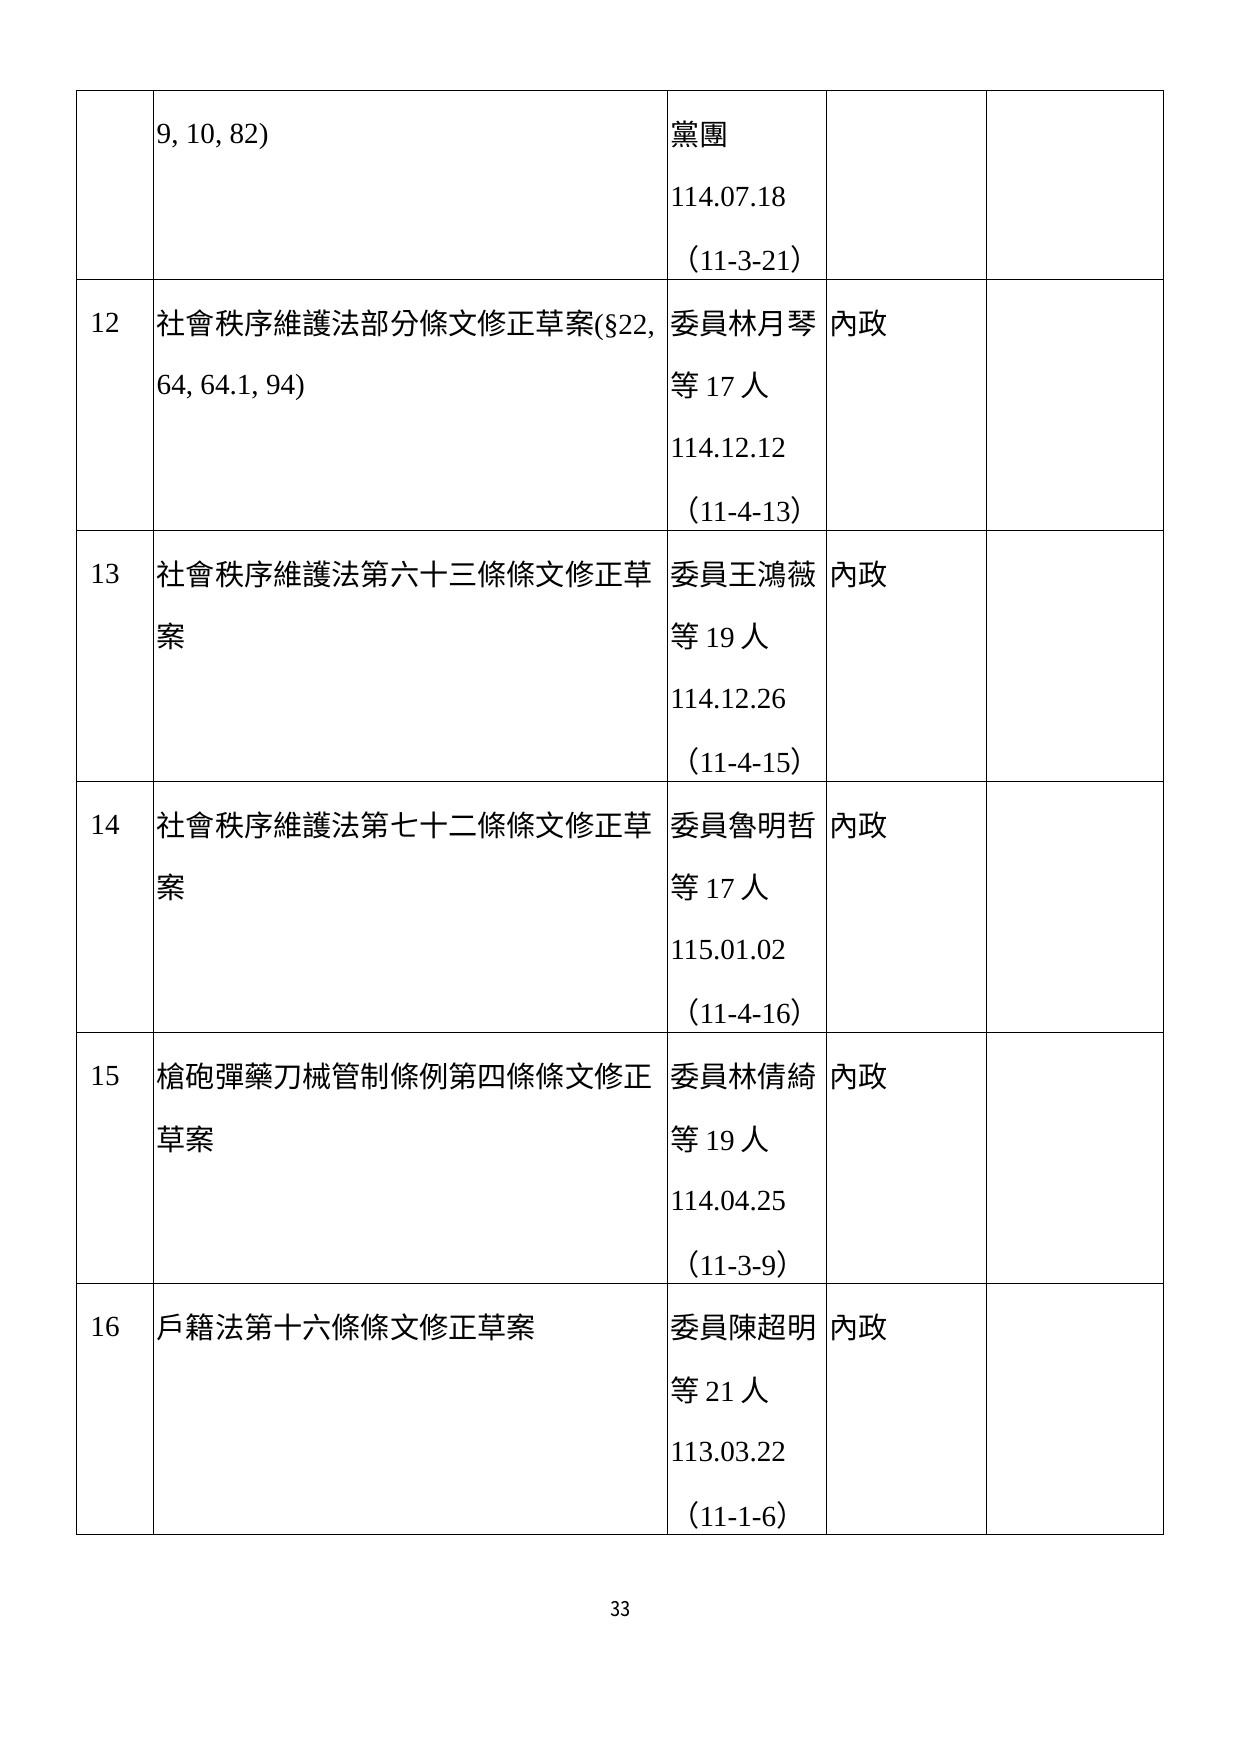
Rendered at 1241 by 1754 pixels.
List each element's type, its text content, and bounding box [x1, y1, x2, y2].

table_cell 內政 [827, 1284, 986, 1534]
table_cell 委員林月琴等17人 114.12.12 （11-4-13） [668, 280, 826, 530]
table_cell [77, 1033, 153, 1283]
table_cell 黨團 114.07.18 （11-3-21） [668, 91, 826, 279]
table_cell [77, 531, 153, 781]
table_cell 戶籍法第十六條條文修正草案 [154, 1284, 667, 1534]
table_cell 委員陳超明等21人 113.03.22 （11-1-6） [668, 1284, 826, 1534]
table_cell 社會秩序維護法第六十三條條文修正草案 [154, 531, 667, 781]
table_cell 委員林倩綺等19人 114.04.25 （11-3-9） [668, 1033, 826, 1283]
table_cell 槍砲彈藥刀械管制條例第四條條文修正草案 [154, 1033, 667, 1283]
table_cell 內政 [827, 782, 986, 1032]
table_cell 內政 [827, 280, 986, 530]
table_cell [827, 91, 986, 279]
table_cell [987, 91, 1163, 279]
table_cell [77, 91, 153, 279]
table_cell 委員魯明哲等17人 115.01.02 （11-4-16） [668, 782, 826, 1032]
table_cell [987, 531, 1163, 781]
table_cell 內政 [827, 531, 986, 781]
table_cell [77, 1284, 153, 1534]
table_cell 社會秩序維護法第七十二條條文修正草案 [154, 782, 667, 1032]
table_cell [987, 1033, 1163, 1283]
table_cell [987, 782, 1163, 1032]
table_cell 社會秩序維護法部分條文修正草案(§22, 64, 64.1, 94) [154, 280, 667, 530]
table_cell [987, 1284, 1163, 1534]
table_cell 9, 10, 82) [154, 91, 667, 279]
table_cell 內政 [827, 1033, 986, 1283]
table_cell 委員王鴻薇等19人 114.12.26 （11-4-15） [668, 531, 826, 781]
table_cell [77, 280, 153, 530]
table_cell [77, 782, 153, 1032]
table_cell [987, 280, 1163, 530]
